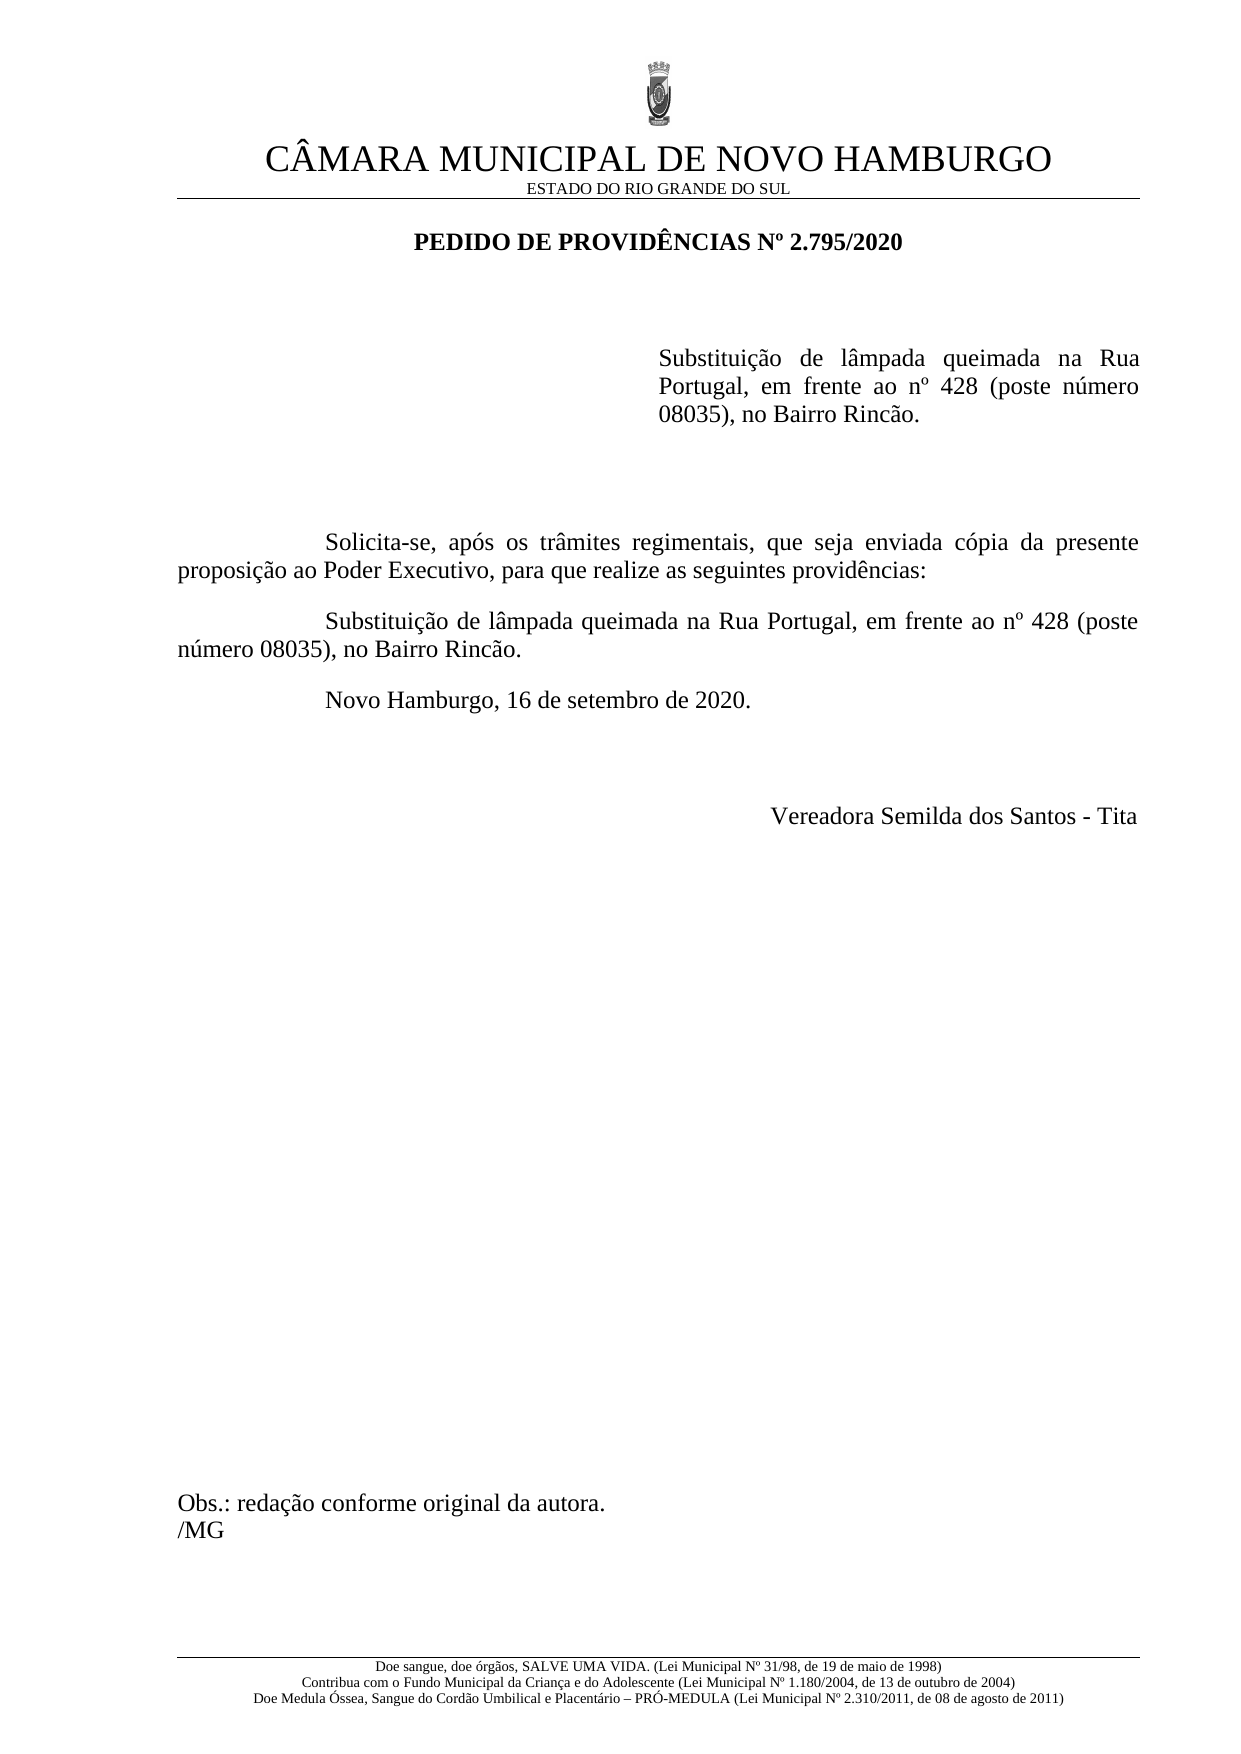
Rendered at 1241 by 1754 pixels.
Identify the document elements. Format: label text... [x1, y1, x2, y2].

text PEDIDO DE PROVIDÊNCIAS Nº 2.795/2020 [177, 228, 1140, 256]
text Obs.: redação conforme original da autora. [177, 1489, 1140, 1517]
text Solicita-se, após os trâmites regimentais, que seja enviada cópia da presente proposição ao Poder Executivo, para que realize as seguintes providências: [177, 528, 1140, 583]
text /MG [177, 1517, 1140, 1544]
text Vereadora Semilda dos Santos - Tita [177, 802, 1140, 830]
text Substituição de lâmpada queimada na Rua Portugal, em frente ao nº 428 (poste número 08035), no Bairro Rincão. [658, 344, 1140, 428]
text Novo Hamburgo, 16 de setembro de 2020. [177, 686, 1140, 714]
text Substituição de lâmpada queimada na Rua Portugal, em frente ao nº 428 (poste número 08035), no Bairro Rincão. [177, 607, 1140, 662]
